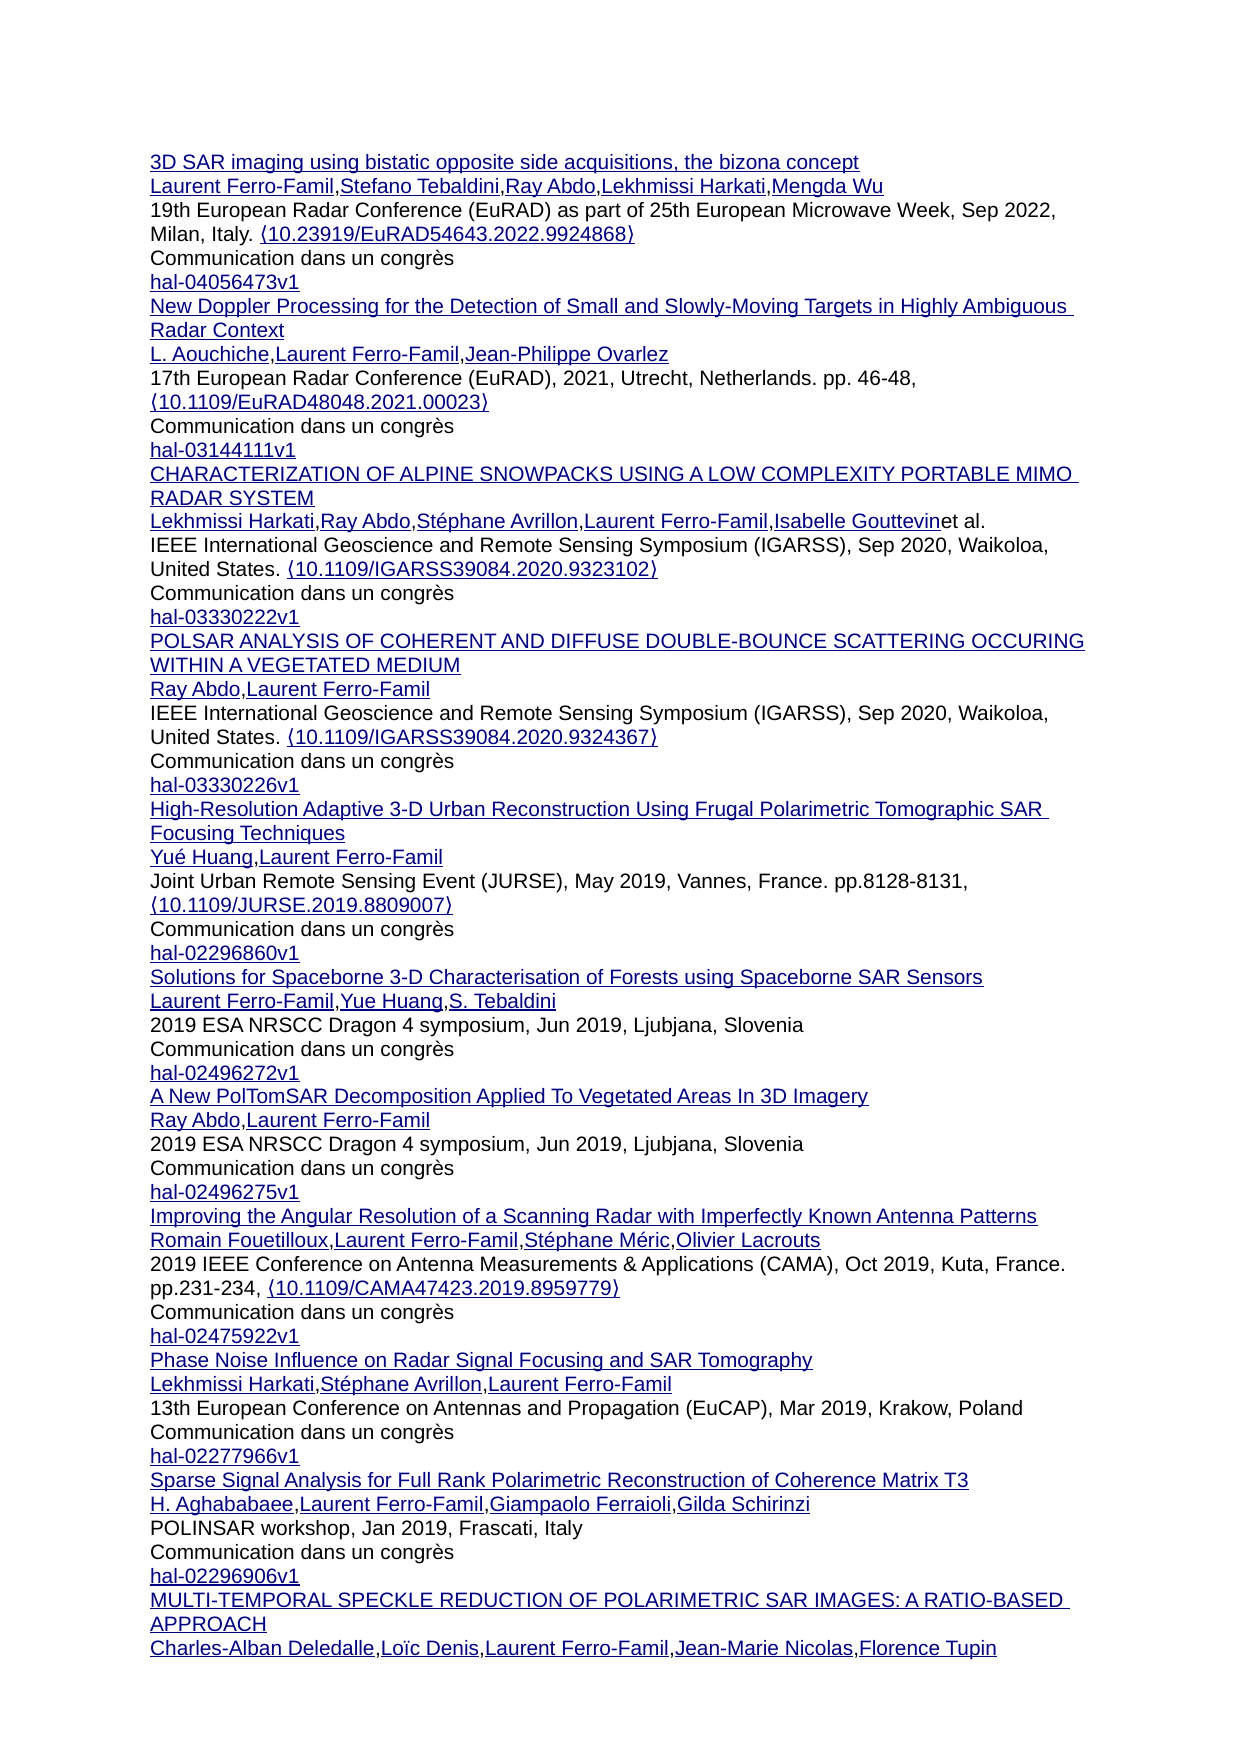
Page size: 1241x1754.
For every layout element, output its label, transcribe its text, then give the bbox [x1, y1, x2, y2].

table_cell CHARACTERIZATION OF ALPINE SNOWPACKS USING A LOW COMPLEXITY PORTABLE MIMO RADAR SYSTEM Lekhmissi Harkati,Ray Abdo,Stéphane Avrillon,Laurent Ferro-Famil,Isabelle Gouttevinet al. IEEE International Geoscience and Remote Sensing Symposium (IGARSS), Sep 2020, Waikoloa, United States. ⟨10.1109/IGARSS39084.2020.9323102⟩ Communication dans un congrès hal-03330222v1 [150, 461, 1090, 629]
table_cell High-Resolution Adaptive 3-D Urban Reconstruction Using Frugal Polarimetric Tomographic SAR Focusing Techniques Yué Huang,Laurent Ferro-Famil Joint Urban Remote Sensing Event (JURSE), May 2019, Vannes, France. pp.8128-8131, ⟨10.1109/JURSE.2019.8809007⟩ Communication dans un congrès hal-02296860v1 [150, 797, 1090, 964]
table_cell Improving the Angular Resolution of a Scanning Radar with Imperfectly Known Antenna Patterns Romain Fouetilloux,Laurent Ferro-Famil,Stéphane Méric,Olivier Lacrouts 2019 IEEE Conference on Antenna Measurements & Applications (CAMA), Oct 2019, Kuta, France. pp.231-234, ⟨10.1109/CAMA47423.2019.8959779⟩ Communication dans un congrès hal-02475922v1 [150, 1204, 1090, 1348]
table_cell Solutions for Spaceborne 3-D Characterisation of Forests using Spaceborne SAR Sensors Laurent Ferro-Famil,Yue Huang,S. Tebaldini 2019 ESA NRSCC Dragon 4 symposium, Jun 2019, Ljubjana, Slovenia Communication dans un congrès hal-02496272v1 [150, 965, 1090, 1084]
table_cell MULTI-TEMPORAL SPECKLE REDUCTION OF POLARIMETRIC SAR IMAGES: A RATIO-BASED APPROACH Charles-Alban Deledalle,Loïc Denis,Laurent Ferro-Famil,Jean-Marie Nicolas,Florence Tupin [150, 1588, 1090, 1659]
table_cell A New PolTomSAR Decomposition Applied To Vegetated Areas In 3D Imagery Ray Abdo,Laurent Ferro-Famil 2019 ESA NRSCC Dragon 4 symposium, Jun 2019, Ljubjana, Slovenia Communication dans un congrès hal-02496275v1 [150, 1084, 1090, 1204]
table_cell New Doppler Processing for the Detection of Small and Slowly-Moving Targets in Highly Ambiguous Radar Context L. Aouchiche,Laurent Ferro-Famil,Jean-Philippe Ovarlez 17th European Radar Conference (EuRAD), 2021, Utrecht, Netherlands. pp. 46-48, ⟨10.1109/EuRAD48048.2021.00023⟩ Communication dans un congrès hal-03144111v1 [150, 294, 1090, 461]
table_cell Phase Noise Influence on Radar Signal Focusing and SAR Tomography Lekhmissi Harkati,Stéphane Avrillon,Laurent Ferro-Famil 13th European Conference on Antennas and Propagation (EuCAP), Mar 2019, Krakow, Poland Communication dans un congrès hal-02277966v1 [150, 1348, 1090, 1468]
table_cell 3D SAR imaging using bistatic opposite side acquisitions, the bizona concept Laurent Ferro-Famil,Stefano Tebaldini,Ray Abdo,Lekhmissi Harkati,Mengda Wu 19th European Radar Conference (EuRAD) as part of 25th European Microwave Week, Sep 2022, Milan, Italy. ⟨10.23919/EuRAD54643.2022.9924868⟩ Communication dans un congrès hal-04056473v1 [150, 150, 1090, 294]
table_cell Sparse Signal Analysis for Full Rank Polarimetric Reconstruction of Coherence Matrix T3 H. Aghababaee,Laurent Ferro-Famil,Giampaolo Ferraioli,Gilda Schirinzi POLINSAR workshop, Jan 2019, Frascati, Italy Communication dans un congrès hal-02296906v1 [150, 1468, 1090, 1587]
table_cell POLSAR ANALYSIS OF COHERENT AND DIFFUSE DOUBLE-BOUNCE SCATTERING OCCURING WITHIN A VEGETATED MEDIUM Ray Abdo,Laurent Ferro-Famil IEEE International Geoscience and Remote Sensing Symposium (IGARSS), Sep 2020, Waikoloa, United States. ⟨10.1109/IGARSS39084.2020.9324367⟩ Communication dans un congrès hal-03330226v1 [150, 629, 1090, 797]
